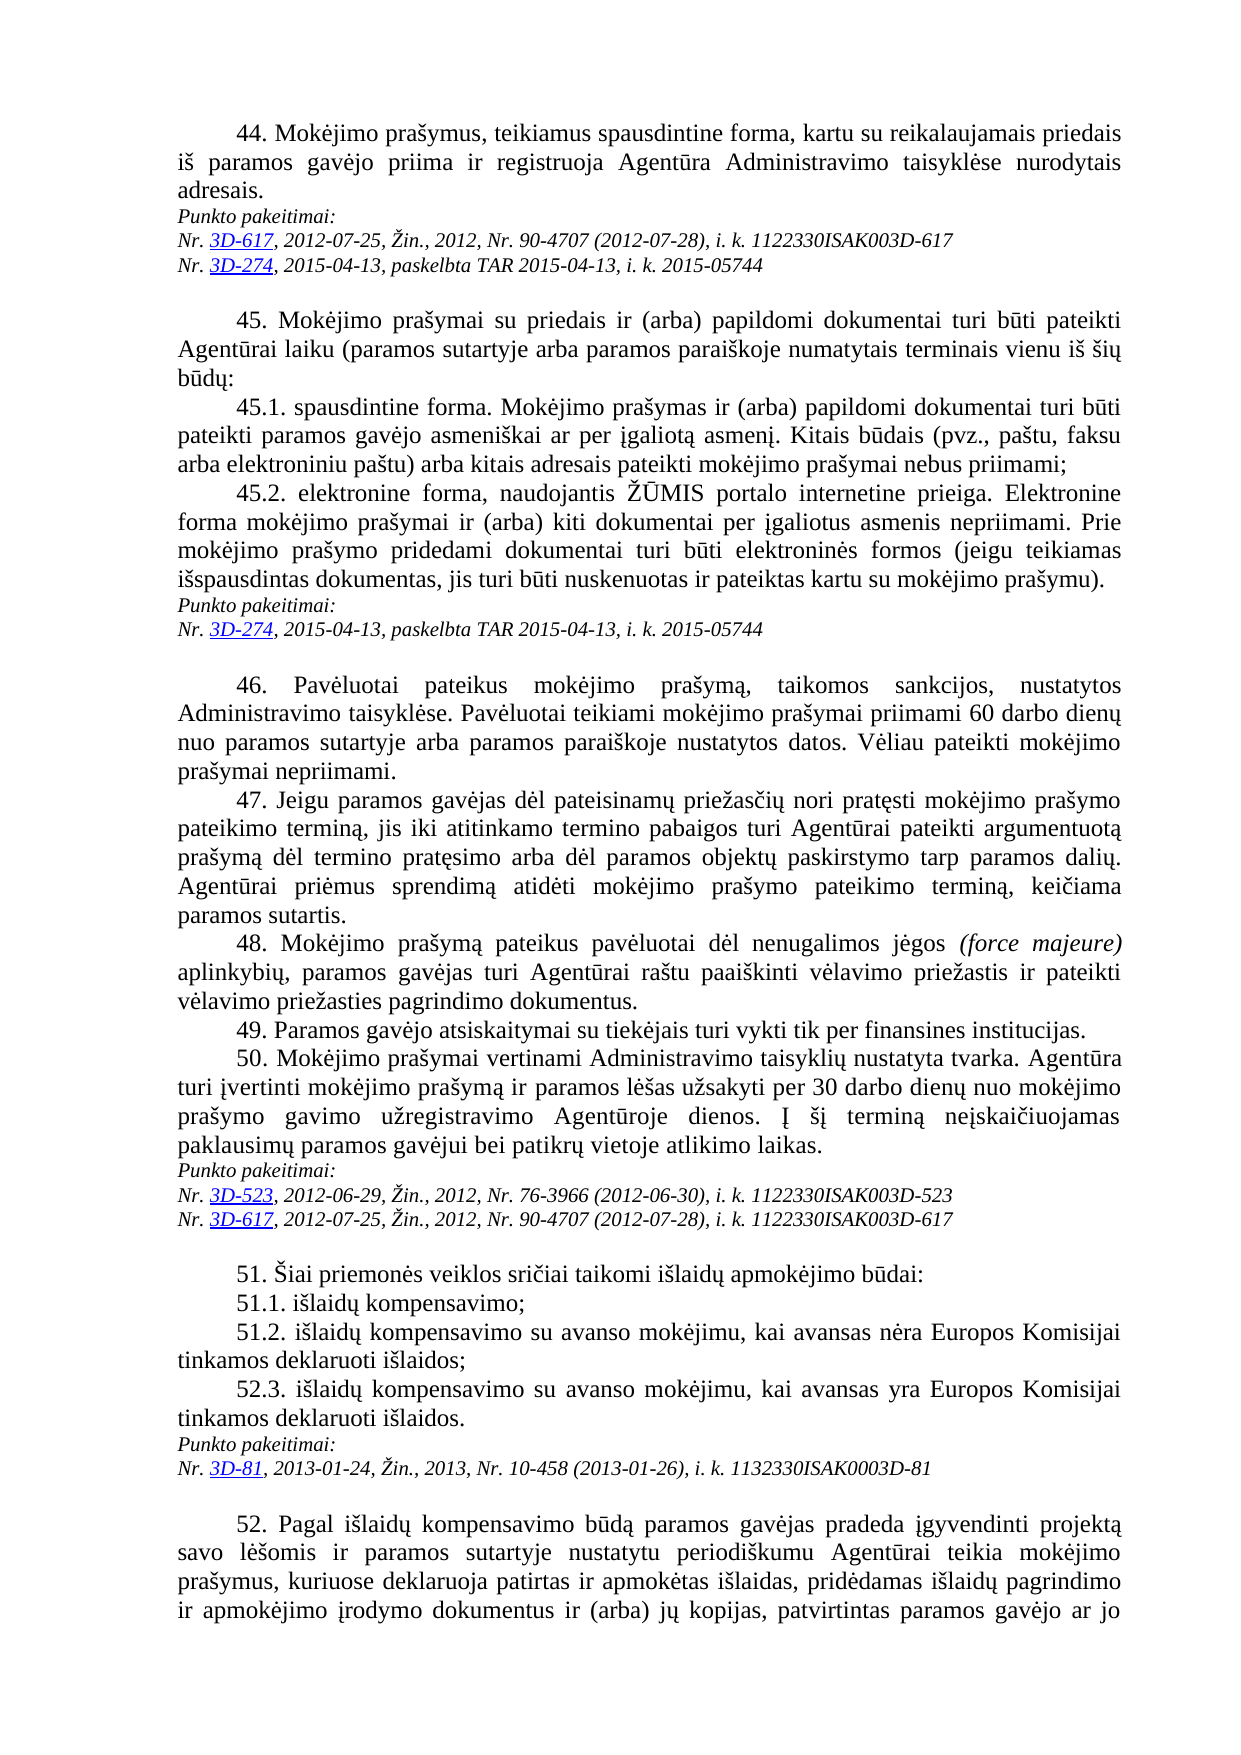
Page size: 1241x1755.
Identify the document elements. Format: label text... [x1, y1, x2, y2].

text 51.2. išlaidų kompensavimo su avanso mokėjimu, kai avansas nėra Europos Komisijai tinkamos deklaruoti išlaidos; [177, 1317, 1122, 1374]
text 48. Mokėjimo prašymą pateikus pavėluotai dėl nenugalimos jėgos (force majeure) aplinkybių, paramos gavėjas turi Agentūrai raštu paaiškinti vėlavimo priežastis ir pateikti vėlavimo priežasties pagrindimo dokumentus. [177, 928, 1122, 1015]
text Punkto pakeitimai: [177, 1432, 1122, 1456]
text 46. Pavėluotai pateikus mokėjimo prašymą, taikomos sankcijos, nustatytos Administravimo taisyklėse. Pavėluotai teikiami mokėjimo prašymai priimami 60 darbo dienų nuo paramos sutartyje arba paramos paraiškoje nustatytos datos. Vėliau pateikti mokėjimo prašymai nepriimami. [177, 670, 1122, 785]
text 45.1. spausdintine forma. Mokėjimo prašymas ir (arba) papildomi dokumentai turi būti pateikti paramos gavėjo asmeniškai ar per įgaliotą asmenį. Kitais būdais (pvz., paštu, faksu arba elektroniniu paštu) arba kitais adresais pateikti mokėjimo prašymai nebus priimami; [177, 392, 1122, 478]
text Punkto pakeitimai: [177, 1158, 1122, 1182]
text Nr. 3D-523, 2012-06-29, Žin., 2012, Nr. 76-3966 (2012-06-30), i. k. 1122330ISAK003D-523 [177, 1182, 1122, 1207]
text Nr. 3D-617, 2012-07-25, Žin., 2012, Nr. 90-4707 (2012-07-28), i. k. 1122330ISAK003D-617 [177, 1207, 1122, 1231]
text Nr. 3D-274, 2015-04-13, paskelbta TAR 2015-04-13, i. k. 2015-05744 [177, 617, 1122, 641]
text 51.1. išlaidų kompensavimo; [177, 1288, 1122, 1317]
text 45. Mokėjimo prašymai su priedais ir (arba) papildomi dokumentai turi būti pateikti Agentūrai laiku (paramos sutartyje arba paramos paraiškoje numatytais terminais vienu iš šių būdų: [177, 305, 1122, 392]
text 45.2. elektronine forma, naudojantis ŽŪMIS portalo internetine prieiga. Elektronine forma mokėjimo prašymai ir (arba) kiti dokumentai per įgaliotus asmenis nepriimami. Prie mokėjimo prašymo pridedami dokumentai turi būti elektroninės formos (jeigu teikiamas išspausdintas dokumentas, jis turi būti nuskenuotas ir pateiktas kartu su mokėjimo prašymu). [177, 478, 1122, 593]
text 49. Paramos gavėjo atsiskaitymai su tiekėjais turi vykti tik per finansines institucijas. [177, 1015, 1122, 1043]
text Nr. 3D-617, 2012-07-25, Žin., 2012, Nr. 90-4707 (2012-07-28), i. k. 1122330ISAK003D-617 [177, 228, 1122, 252]
text Nr. 3D-274, 2015-04-13, paskelbta TAR 2015-04-13, i. k. 2015-05744 [177, 252, 1122, 277]
text 52. Pagal išlaidų kompensavimo būdą paramos gavėjas pradeda įgyvendinti projektą savo lėšomis ir paramos sutartyje nustatytu periodiškumu Agentūrai teikia mokėjimo prašymus, kuriuose deklaruoja patirtas ir apmokėtas išlaidas, pridėdamas išlaidų pagrindimo ir apmokėjimo įrodymo dokumentus ir (arba) jų kopijas, patvirtintas paramos gavėjo ar jo [177, 1509, 1122, 1624]
text 51. Šiai priemonės veiklos sričiai taikomi išlaidų apmokėjimo būdai: [177, 1259, 1122, 1288]
text Nr. 3D-81, 2013-01-24, Žin., 2013, Nr. 10-458 (2013-01-26), i. k. 1132330ISAK0003D-81 [177, 1456, 1122, 1480]
text 52.3. išlaidų kompensavimo su avanso mokėjimu, kai avansas yra Europos Komisijai tinkamos deklaruoti išlaidos. [177, 1374, 1122, 1432]
text Punkto pakeitimai: [177, 204, 1122, 228]
text 44. Mokėjimo prašymus, teikiamus spausdintine forma, kartu su reikalaujamais priedais iš paramos gavėjo priima ir registruoja Agentūra Administravimo taisyklėse nurodytais adresais. [177, 118, 1122, 204]
text 47. Jeigu paramos gavėjas dėl pateisinamų priežasčių nori pratęsti mokėjimo prašymo pateikimo terminą, jis iki atitinkamo termino pabaigos turi Agentūrai pateikti argumentuotą prašymą dėl termino pratęsimo arba dėl paramos objektų paskirstymo tarp paramos dalių. Agentūrai priėmus sprendimą atidėti mokėjimo prašymo pateikimo terminą, keičiama paramos sutartis. [177, 785, 1122, 928]
text Punkto pakeitimai: [177, 593, 1122, 617]
text 50. Mokėjimo prašymai vertinami Administravimo taisyklių nustatyta tvarka. Agentūra turi įvertinti mokėjimo prašymą ir paramos lėšas užsakyti per 30 darbo dienų nuo mokėjimo prašymo gavimo užregistravimo Agentūroje dienos. Į šį terminą neįskaičiuojamas paklausimų paramos gavėjui bei patikrų vietoje atlikimo laikas. [177, 1043, 1122, 1158]
